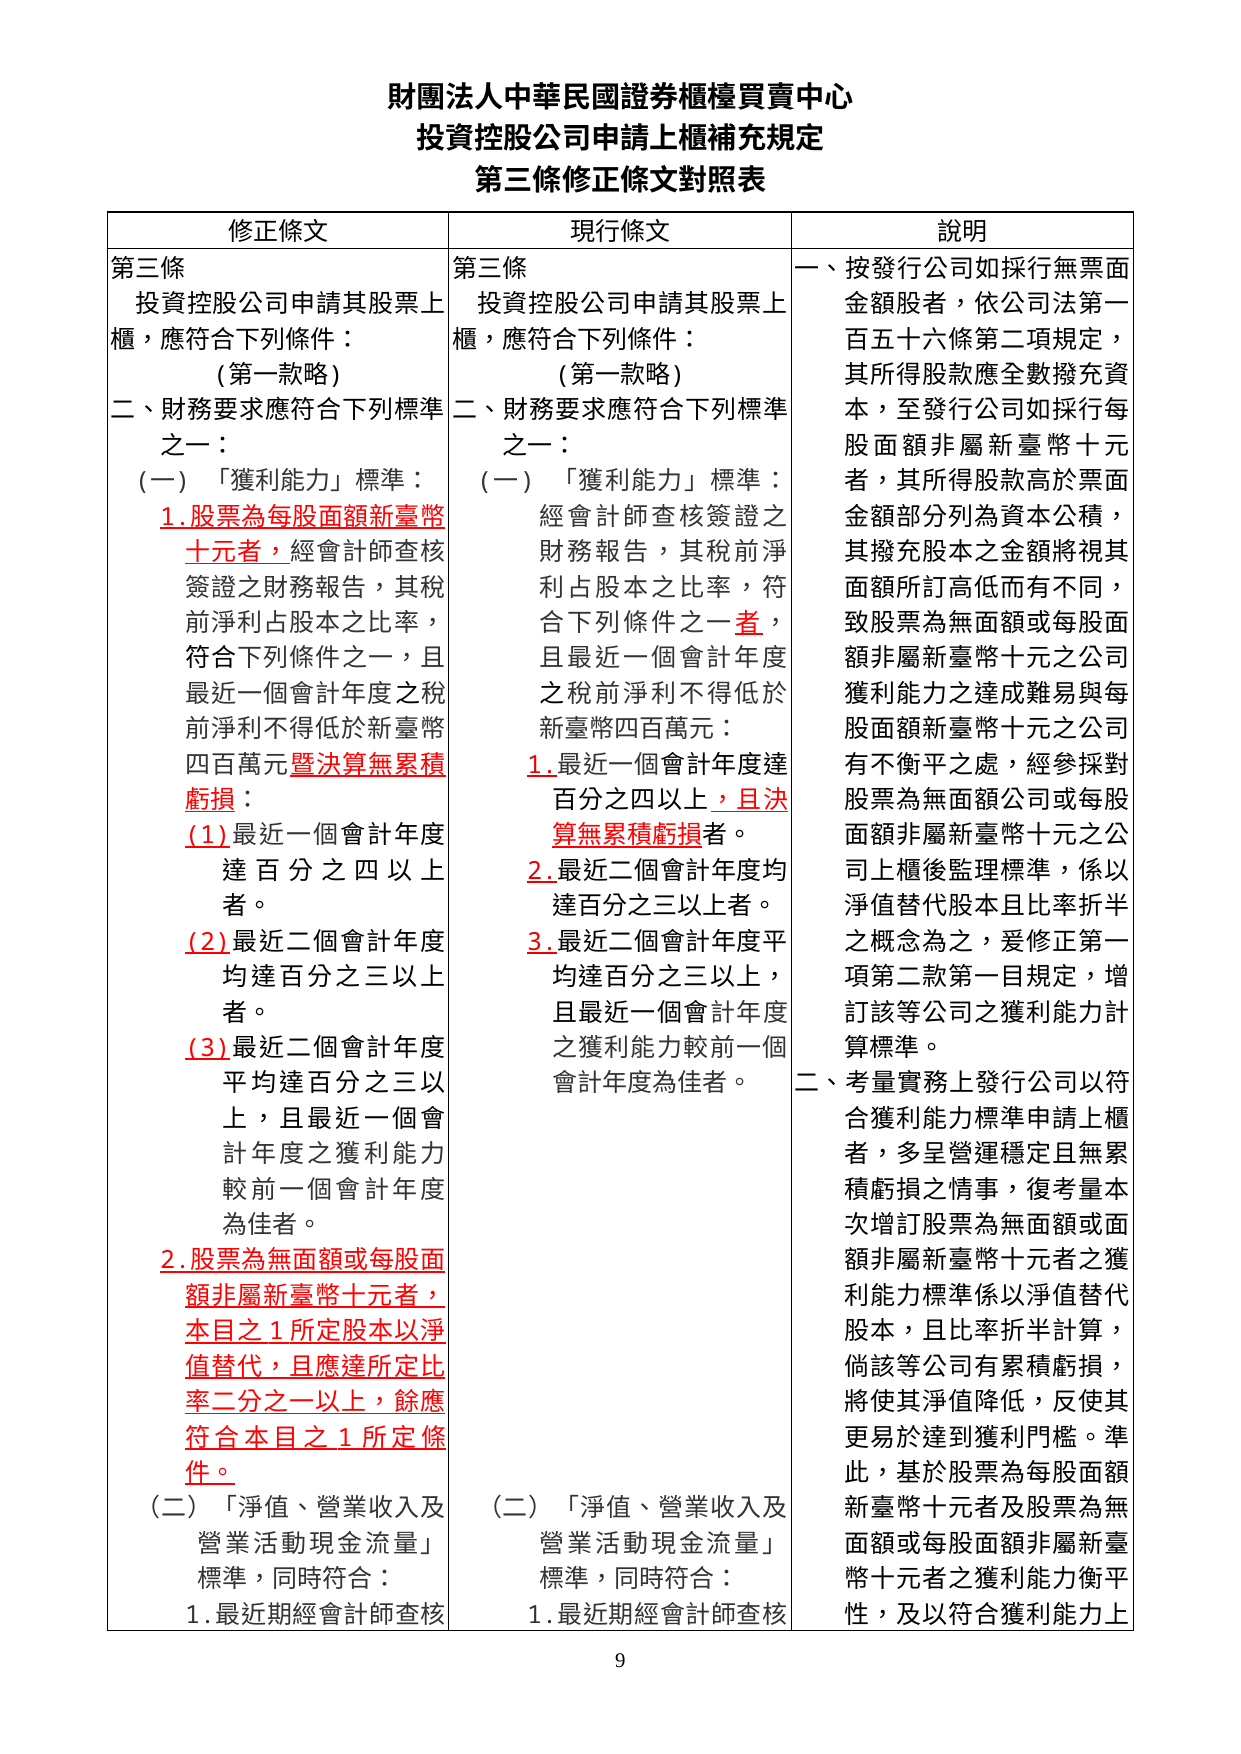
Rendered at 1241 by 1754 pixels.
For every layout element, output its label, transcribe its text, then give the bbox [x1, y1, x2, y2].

table_header 修正條文 [108, 213, 448, 248]
text 財團法人中華民國證券櫃檯買賣中心 [118, 74, 1122, 116]
table_cell 第三條 投資控股公司申請其股票上櫃，應符合下列條件： (第一款略) 二、財務要求應符合下列標準之一： (一) 「獲利能力」標準： 1.股票為每股面額新臺幣十元者，經會計師查核簽證之財務報告，其稅前淨利占股本之比率，符合下列條件之一，且最近一個會計年度之稅前淨利不得低於新臺幣四百萬元暨決算無累積虧損： (1)最近一個會計年度達百分之四以上者。 (2)最近二個會計年度均達百分之三以上者。 (3)最近二個會計年度平均達百分之三以上，且最近一個會計年度之獲利能力較前一個會計年度為佳者。 2.股票為無面額或每股面額非屬新臺幣十元者，本目之1所定股本以淨值替代，且應達所定比率二分之一以上，餘應符合本目之1所定條件。 （二）「淨值、營業收入及營業活動現金流量」標準，同時符合： 1.最近期經會計師查核 [108, 249, 448, 1630]
table_cell 第三條 投資控股公司申請其股票上櫃，應符合下列條件： (第一款略) 二、財務要求應符合下列標準之一： (一) 「獲利能力」標準：經會計師查核簽證之財務報告，其稅前淨利占股本之比率，符合下列條件之一者，且最近一個會計年度之稅前淨利不得低於新臺幣四百萬元： 1.最近一個會計年度達百分之四以上，且決算無累積虧損者。 2.最近二個會計年度均達百分之三以上者。 3.最近二個會計年度平均達百分之三以上，且最近一個會計年度之獲利能力較前一個會計年度為佳者。 （二）「淨值、營業收入及營業活動現金流量」標準，同時符合： 1.最近期經會計師查核 [449, 249, 791, 1630]
table_cell 一、按發行公司如採行無票面金額股者，依公司法第一百五十六條第二項規定，其所得股款應全數撥充資本，至發行公司如採行每股面額非屬新臺幣十元者，其所得股款高於票面金額部分列為資本公積，其撥充股本之金額將視其面額所訂高低而有不同，致股票為無面額或每股面額非屬新臺幣十元之公司獲利能力之達成難易與每股面額新臺幣十元之公司有不衡平之處，經參採對股票為無面額公司或每股面額非屬新臺幣十元之公司上櫃後監理標準，係以淨值替代股本且比率折半之概念為之，爰修正第一項第二款第一目規定，增訂該等公司之獲利能力計算標準。 二、考量實務上發行公司以符合獲利能力標準申請上櫃者，多呈營運穩定且無累積虧損之情事，復考量本次增訂股票為無面額或面額非屬新臺幣十元者之獲利能力標準係以淨值替代股本，且比率折半計算，倘該等公司有累積虧損，將使其淨值降低，反使其更易於達到獲利門檻。準此，基於股票為每股面額新臺幣十元者及股票為無面額或每股面額非屬新臺幣十元者之獲利能力衡平性，及以符合獲利能力上 [792, 249, 1133, 1630]
text 投資控股公司申請上櫃補充規定 [118, 116, 1122, 157]
table_header 現行條文 [449, 213, 791, 248]
table_header 說明 [792, 213, 1133, 248]
text 第三條修正條文對照表 [118, 157, 1122, 199]
